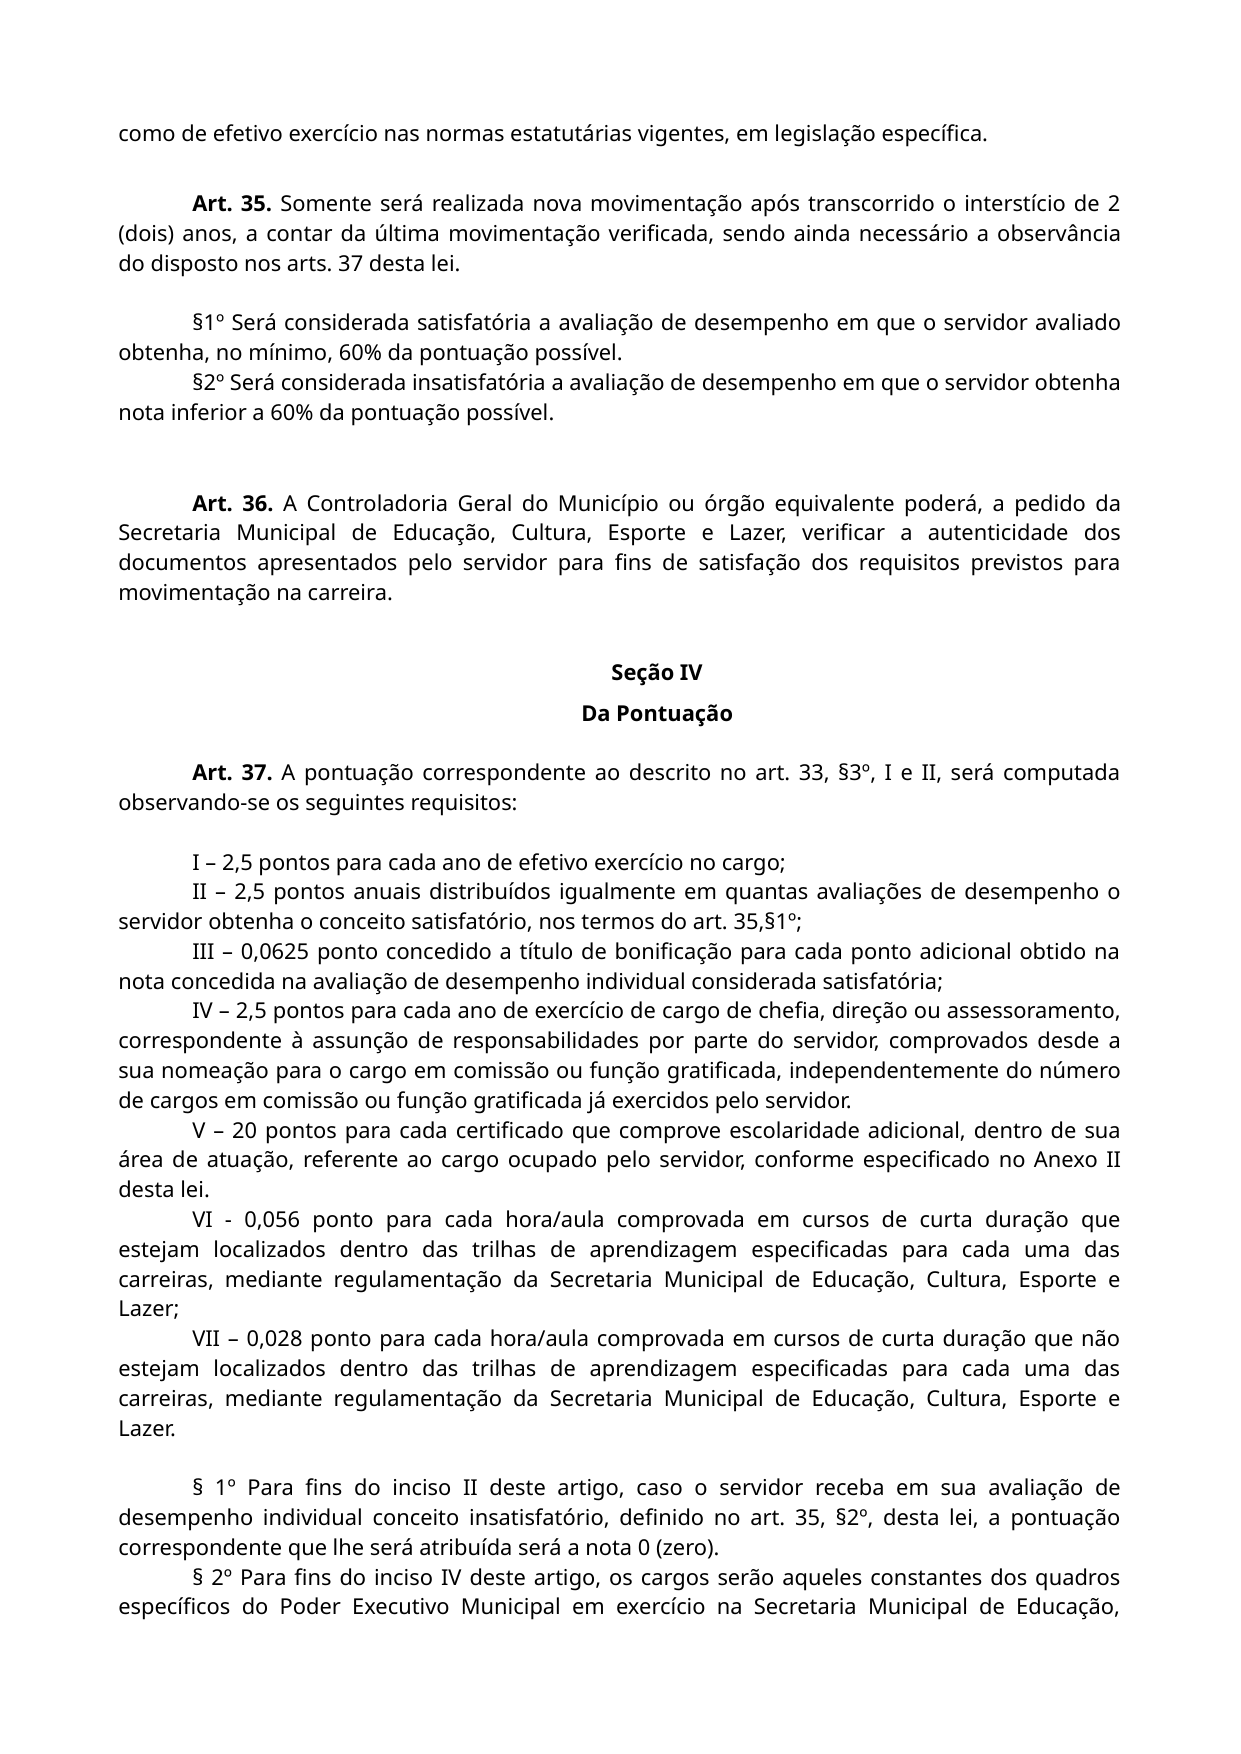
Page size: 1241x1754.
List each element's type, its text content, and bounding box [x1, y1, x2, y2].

text V – 20 pontos para cada certificado que comprove escolaridade adicional, dentro de sua área de atuação, referente ao cargo ocupado pelo servidor, conforme especificado no Anexo II desta lei. [118, 1114, 1122, 1204]
text VII – 0,028 ponto para cada hora/aula comprovada em cursos de curta duração que não estejam localizados dentro das trilhas de aprendizagem especificadas para cada uma das carreiras, mediante regulamentação da Secretaria Municipal de Educação, Cultura, Esporte e Lazer. [118, 1323, 1122, 1442]
text IV – 2,5 pontos para cada ano de exercício de cargo de chefia, direção ou assessoramento, correspondente à assunção de responsabilidades por parte do servidor, comprovados desde a sua nomeação para o cargo em comissão ou função gratificada, independentemente do número de cargos em comissão ou função gratificada já exercidos pelo servidor. [118, 995, 1122, 1114]
text I – 2,5 pontos para cada ano de efetivo exercício no cargo; [118, 846, 1122, 876]
text § 1º Para fins do inciso II deste artigo, caso o servidor receba em sua avaliação de desempenho individual conceito insatisfatório, definido no art. 35, §2º, desta lei, a pontuação correspondente que lhe será atribuída será a nota 0 (zero). [118, 1472, 1122, 1561]
text §1º Será considerada satisfatória a avaliação de desempenho em que o servidor avaliado obtenha, no mínimo, 60% da pontuação possível. [118, 307, 1122, 367]
text Art. 36. A Controladoria Geral do Município ou órgão equivalente poderá, a pedido da Secretaria Municipal de Educação, Cultura, Esporte e Lazer, verificar a autenticidade dos documentos apresentados pelo servidor para fins de satisfação dos requisitos previstos para movimentação na carreira. [118, 487, 1122, 607]
text §2º Será considerada insatisfatória a avaliação de desempenho em que o servidor obtenha nota inferior a 60% da pontuação possível. [118, 367, 1122, 426]
text como de efetivo exercício nas normas estatutárias vigentes, em legislação específica. [118, 118, 1122, 148]
text Art. 37. A pontuação correspondente ao descrito no art. 33, §3º, I e II, será computada observando-se os seguintes requisitos: [118, 757, 1122, 817]
text III – 0,0625 ponto concedido a título de bonificação para cada ponto adicional obtido na nota concedida na avaliação de desempenho individual considerada satisfatória; [118, 936, 1122, 995]
text Art. 35. Somente será realizada nova movimentação após transcorrido o interstício de 2 (dois) anos, a contar da última movimentação verificada, sendo ainda necessário a observância do disposto nos arts. 37 desta lei. [118, 188, 1122, 277]
text Seção IV [118, 657, 1122, 687]
text II – 2,5 pontos anuais distribuídos igualmente em quantas avaliações de desempenho o servidor obtenha o conceito satisfatório, nos termos do art. 35,§1º; [118, 876, 1122, 936]
text § 2º Para fins do inciso IV deste artigo, os cargos serão aqueles constantes dos quadros específicos do Poder Executivo Municipal em exercício na Secretaria Municipal de Educação, [118, 1561, 1122, 1621]
text VI - 0,056 ponto para cada hora/aula comprovada em cursos de curta duração que estejam localizados dentro das trilhas de aprendizagem especificadas para cada uma das carreiras, mediante regulamentação da Secretaria Municipal de Educação, Cultura, Esporte e Lazer; [118, 1204, 1122, 1323]
text Da Pontuação [118, 697, 1122, 727]
